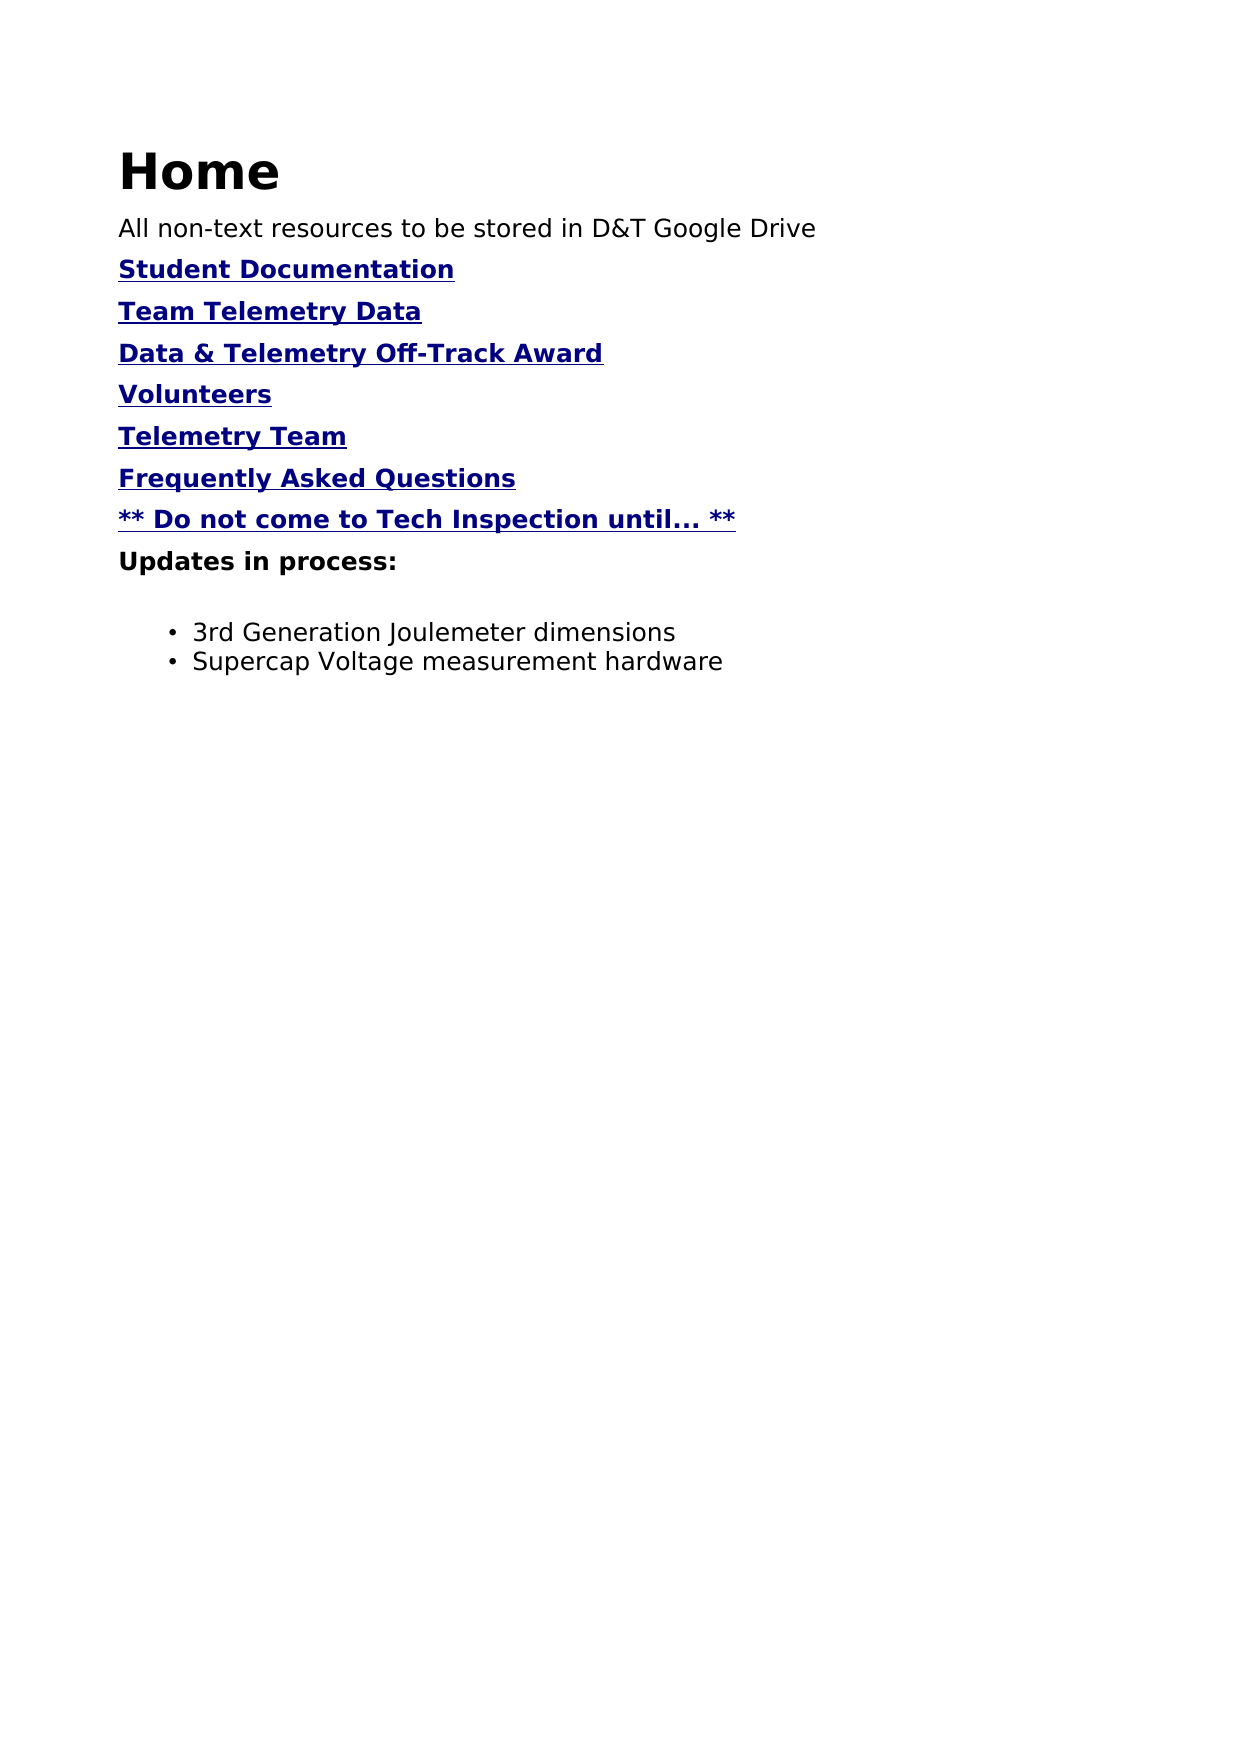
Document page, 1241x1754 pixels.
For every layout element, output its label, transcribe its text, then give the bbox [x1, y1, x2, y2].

text Team Telemetry Data [118, 297, 1122, 326]
text ** Do not come to Tech Inspection until... ** [118, 506, 1122, 535]
text All non-text resources to be stored in D&T Google Drive [118, 214, 1122, 243]
text Telemetry Team [118, 422, 1122, 451]
text Updates in process: [118, 547, 1122, 576]
text Data & Telemetry Off-Track Award [118, 339, 1122, 368]
list Supercap Voltage measurement hardware [177, 647, 1122, 677]
subtitle Home [118, 143, 1122, 201]
text Student Documentation [118, 256, 1122, 285]
text Frequently Asked Questions [118, 464, 1122, 493]
text Volunteers [118, 381, 1122, 410]
list 3rd Generation Joulemeter dimensions [177, 618, 1122, 647]
